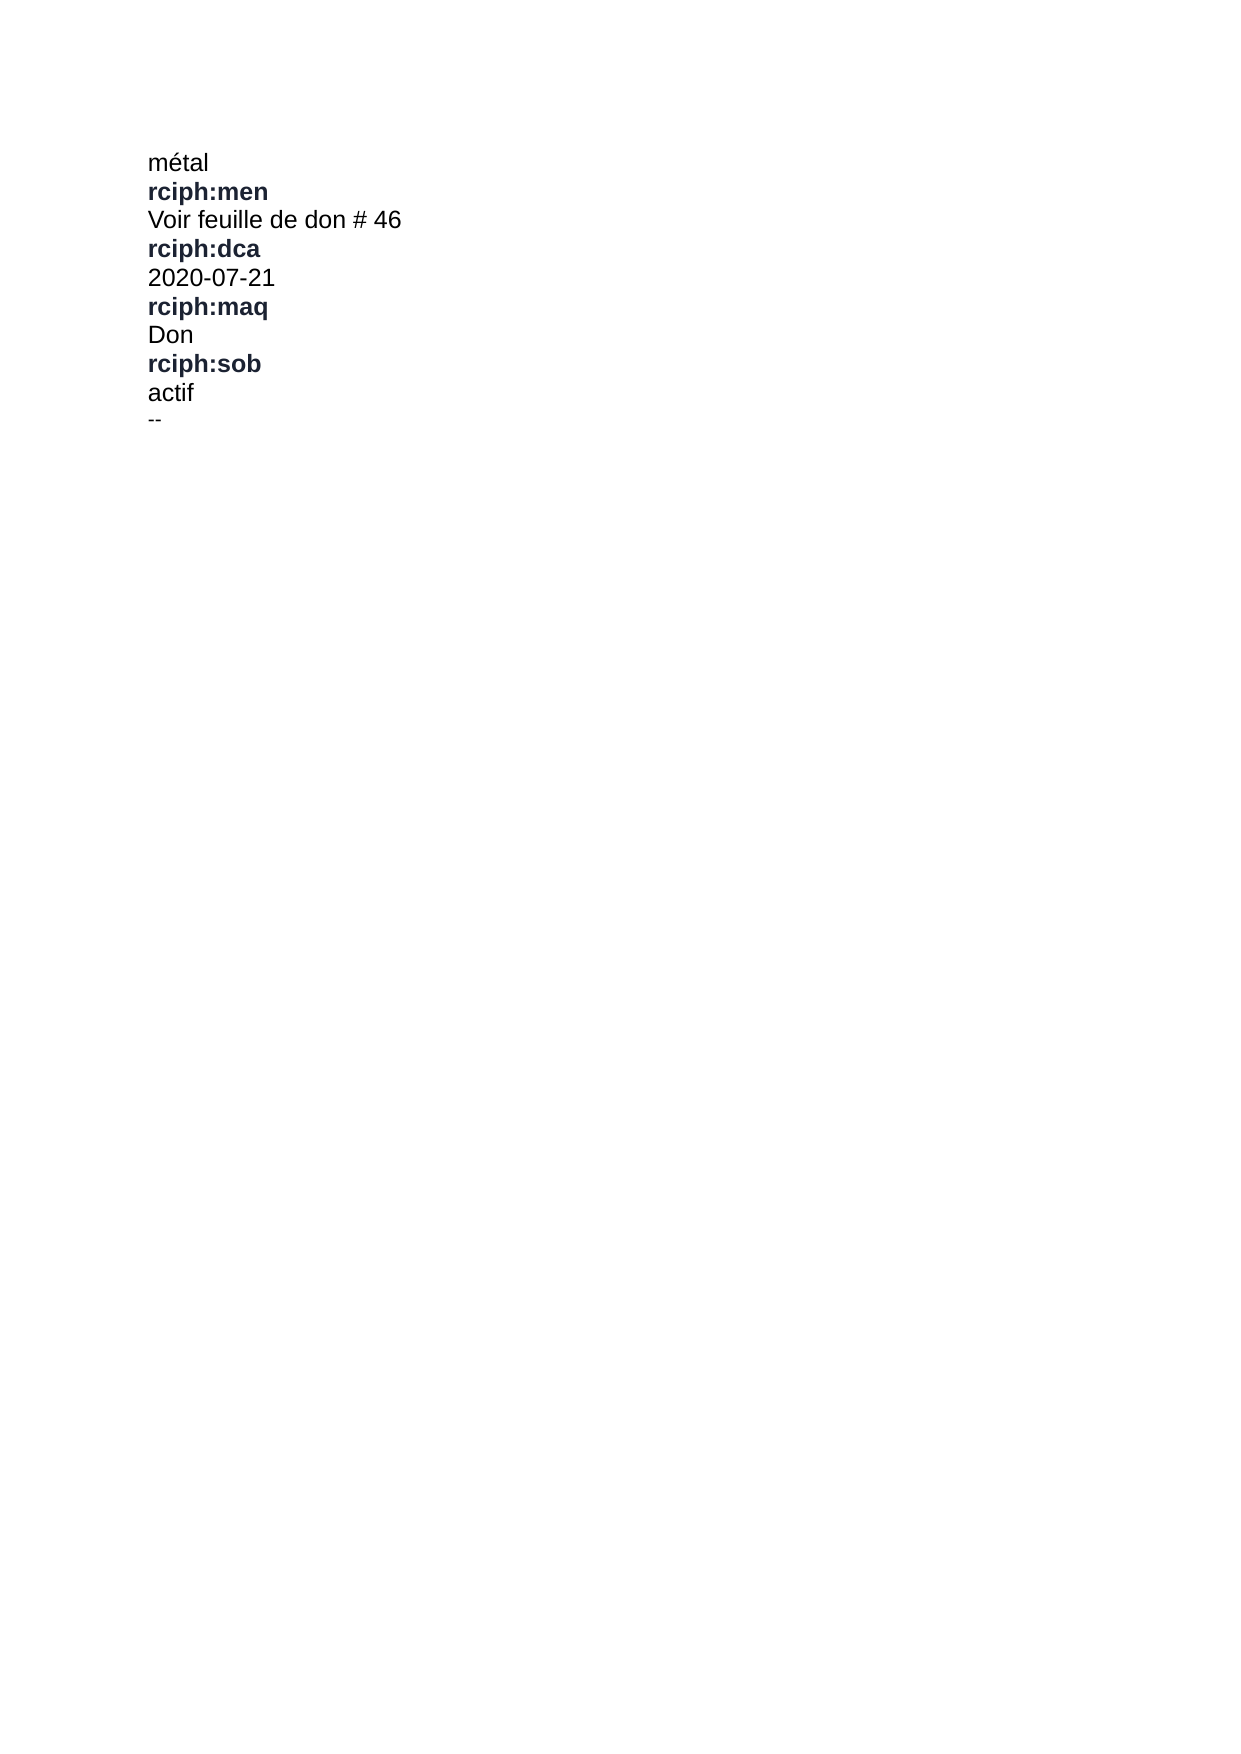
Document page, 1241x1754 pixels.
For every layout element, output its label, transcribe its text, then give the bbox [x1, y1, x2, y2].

text Don [148, 320, 1092, 349]
text -- [148, 406, 1092, 430]
text rciph:sob [148, 349, 1092, 378]
text 2020-07-21 [148, 263, 1092, 291]
text rciph:dca [148, 234, 1092, 263]
text rciph:men [148, 176, 1092, 205]
text rciph:maq [148, 291, 1092, 320]
text métal [148, 148, 1092, 176]
text actif [148, 378, 1092, 406]
text Voir feuille de don # 46 [148, 205, 1092, 234]
